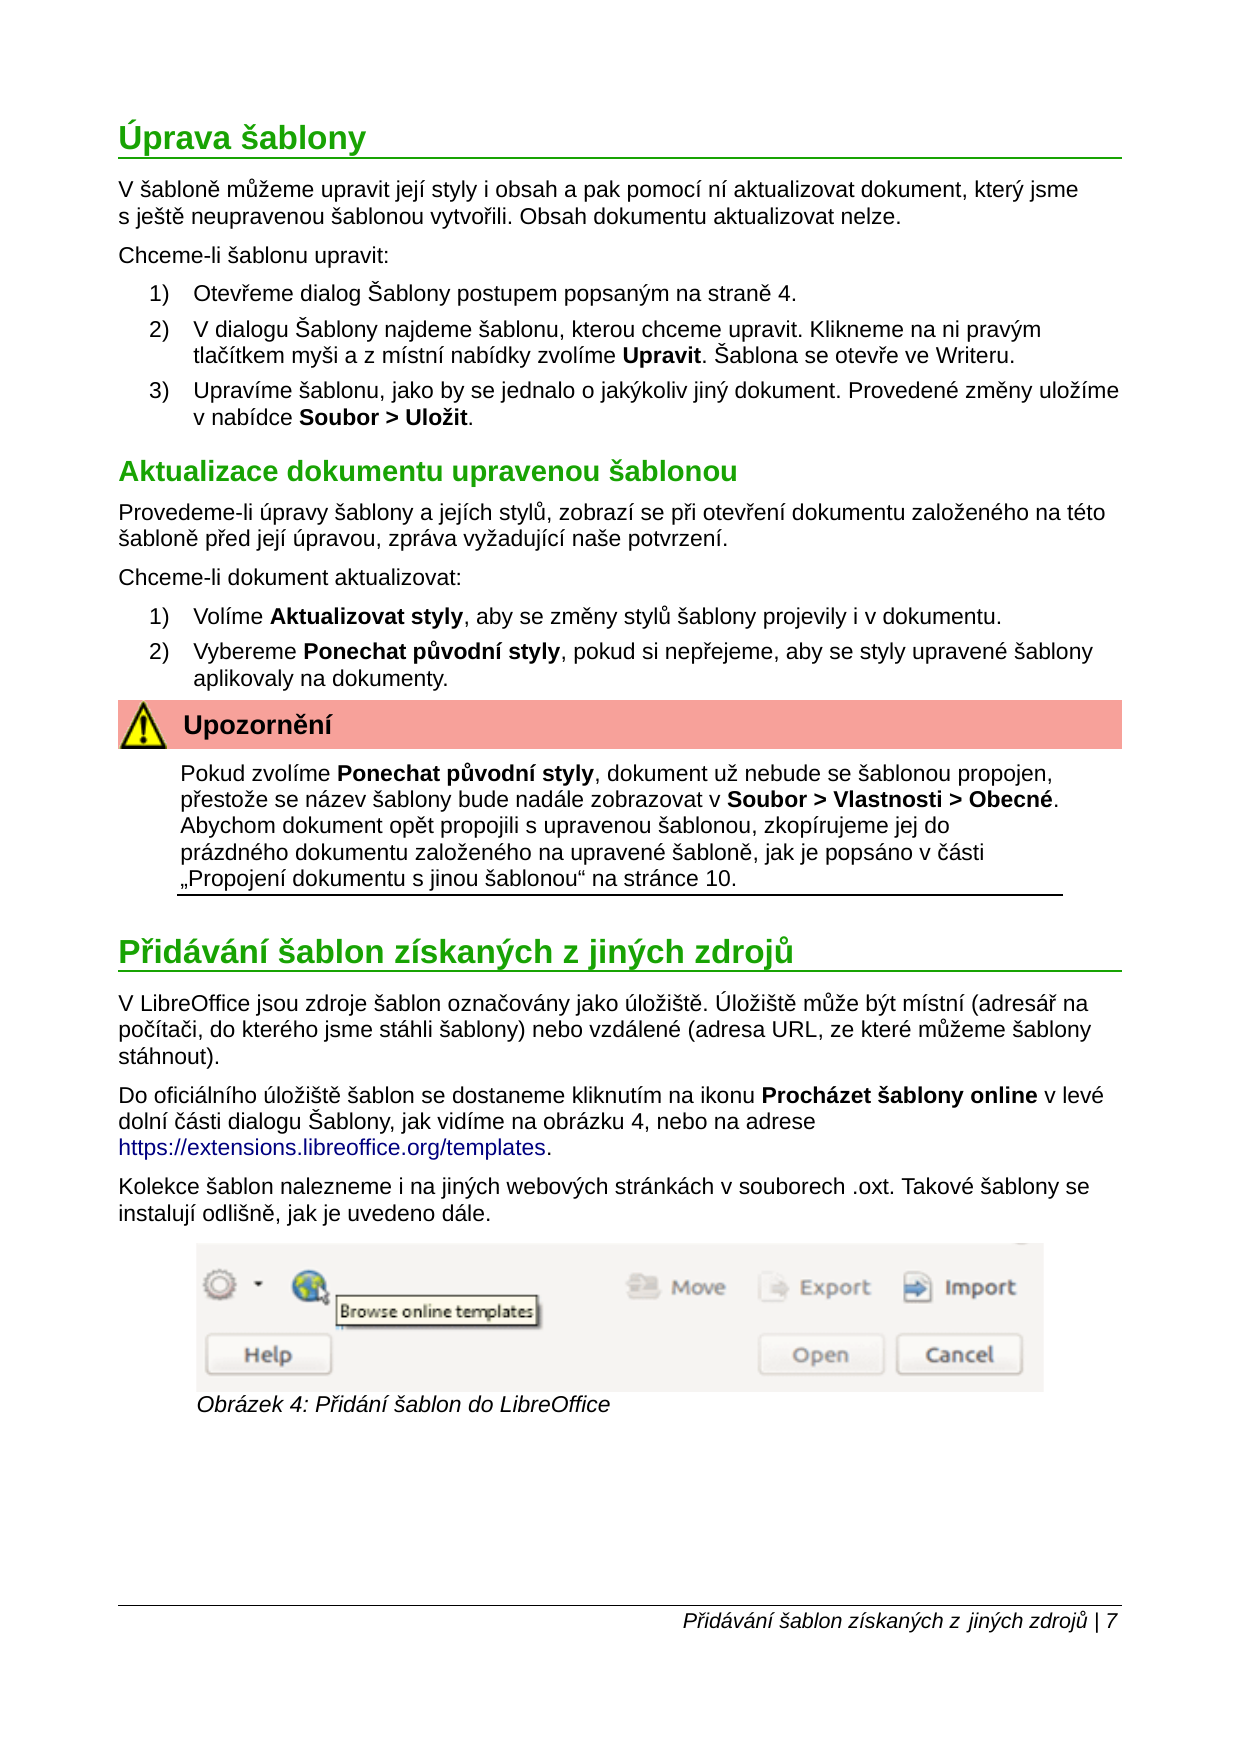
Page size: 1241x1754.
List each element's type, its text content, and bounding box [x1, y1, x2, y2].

text [196, 1238, 1044, 1243]
list Vybereme Ponechat původní styly, pokud si nepřejeme, aby se styly upravené šablony aplikovaly na dokumenty. [169, 638, 1122, 691]
subtitle Úprava šablony [118, 118, 1122, 157]
picture [119, 700, 167, 749]
subtitle Přidávání šablon získaných z jiných zdrojů [118, 932, 1122, 970]
text V LibreOffice jsou zdroje šablon označovány jako úložiště. Úložiště může být místní (adresář na počítači, do kterého jsme stáhli šablony) nebo vzdálené (adresa URL, ze které můžeme šablony stáhnout). [118, 990, 1122, 1069]
subtitle Aktualizace dokumentu upravenou šablonou [118, 453, 1122, 487]
text Chceme-li dokument aktualizovat: [118, 564, 1122, 590]
text Pokud zvolíme Ponechat původní styly, dokument už nebude se šablonou propojen, přestože se název šablony bude nadále zobrazovat v Soubor > Vlastnosti > Obecné. Abychom dokument opět propojili s upravenou šablonou, zkopírujeme jej do prázdného dokumentu založeného na upravené šabloně, jak je popsáno v části „Propojení dokumentu s jinou šablonou“ na stránce 10. [177, 757, 1063, 894]
text Provedeme-li úpravy šablony a jejích stylů, zobrazí se při otevření dokumentu založeného na této šabloně před její úpravou, zpráva vyžadující naše potvrzení. [118, 499, 1122, 552]
list Upravíme šablonu, jako by se jednalo o jakýkoliv jiný dokument. Provedené změny uložíme v nabídce Soubor > Uložit. [169, 377, 1122, 430]
text Obrázek 4: Přidání šablon do LibreOffice [196, 1392, 1044, 1418]
text Do oficiálního úložiště šablon se dostaneme kliknutím na ikonu Procházet šablony online v levé dolní části dialogu Šablony, jak vidíme na obrázku 4, nebo na adrese https://extensions.libreoffice.org/templates. [118, 1082, 1122, 1161]
list Volíme Aktualizovat styly, aby se změny stylů šablony projevily i v dokumentu. [169, 603, 1122, 629]
picture [196, 1243, 1044, 1392]
list V dialogu Šablony najdeme šablonu, kterou chceme upravit. Klikneme na ni pravým tlačítkem myši a z místní nabídky zvolíme Upravit. Šablona se otevře ve Writeru. [169, 316, 1122, 368]
subtitle Upozornění [167, 700, 1122, 749]
list Chceme-li šablonu upravit: [118, 242, 1122, 268]
list Otevřeme dialog Šablony postupem popsaným na straně 4. [169, 280, 1122, 307]
text V šabloně můžeme upravit její styly i obsah a pak pomocí ní aktualizovat dokument, který jsme s ještě neupravenou šablonou vytvořili. Obsah dokumentu aktualizovat nelze. [118, 176, 1122, 229]
text Kolekce šablon nalezneme i na jiných webových stránkách v souborech .oxt. Takové šablony se instalují odlišně, jak je uvedeno dále. [118, 1173, 1122, 1226]
